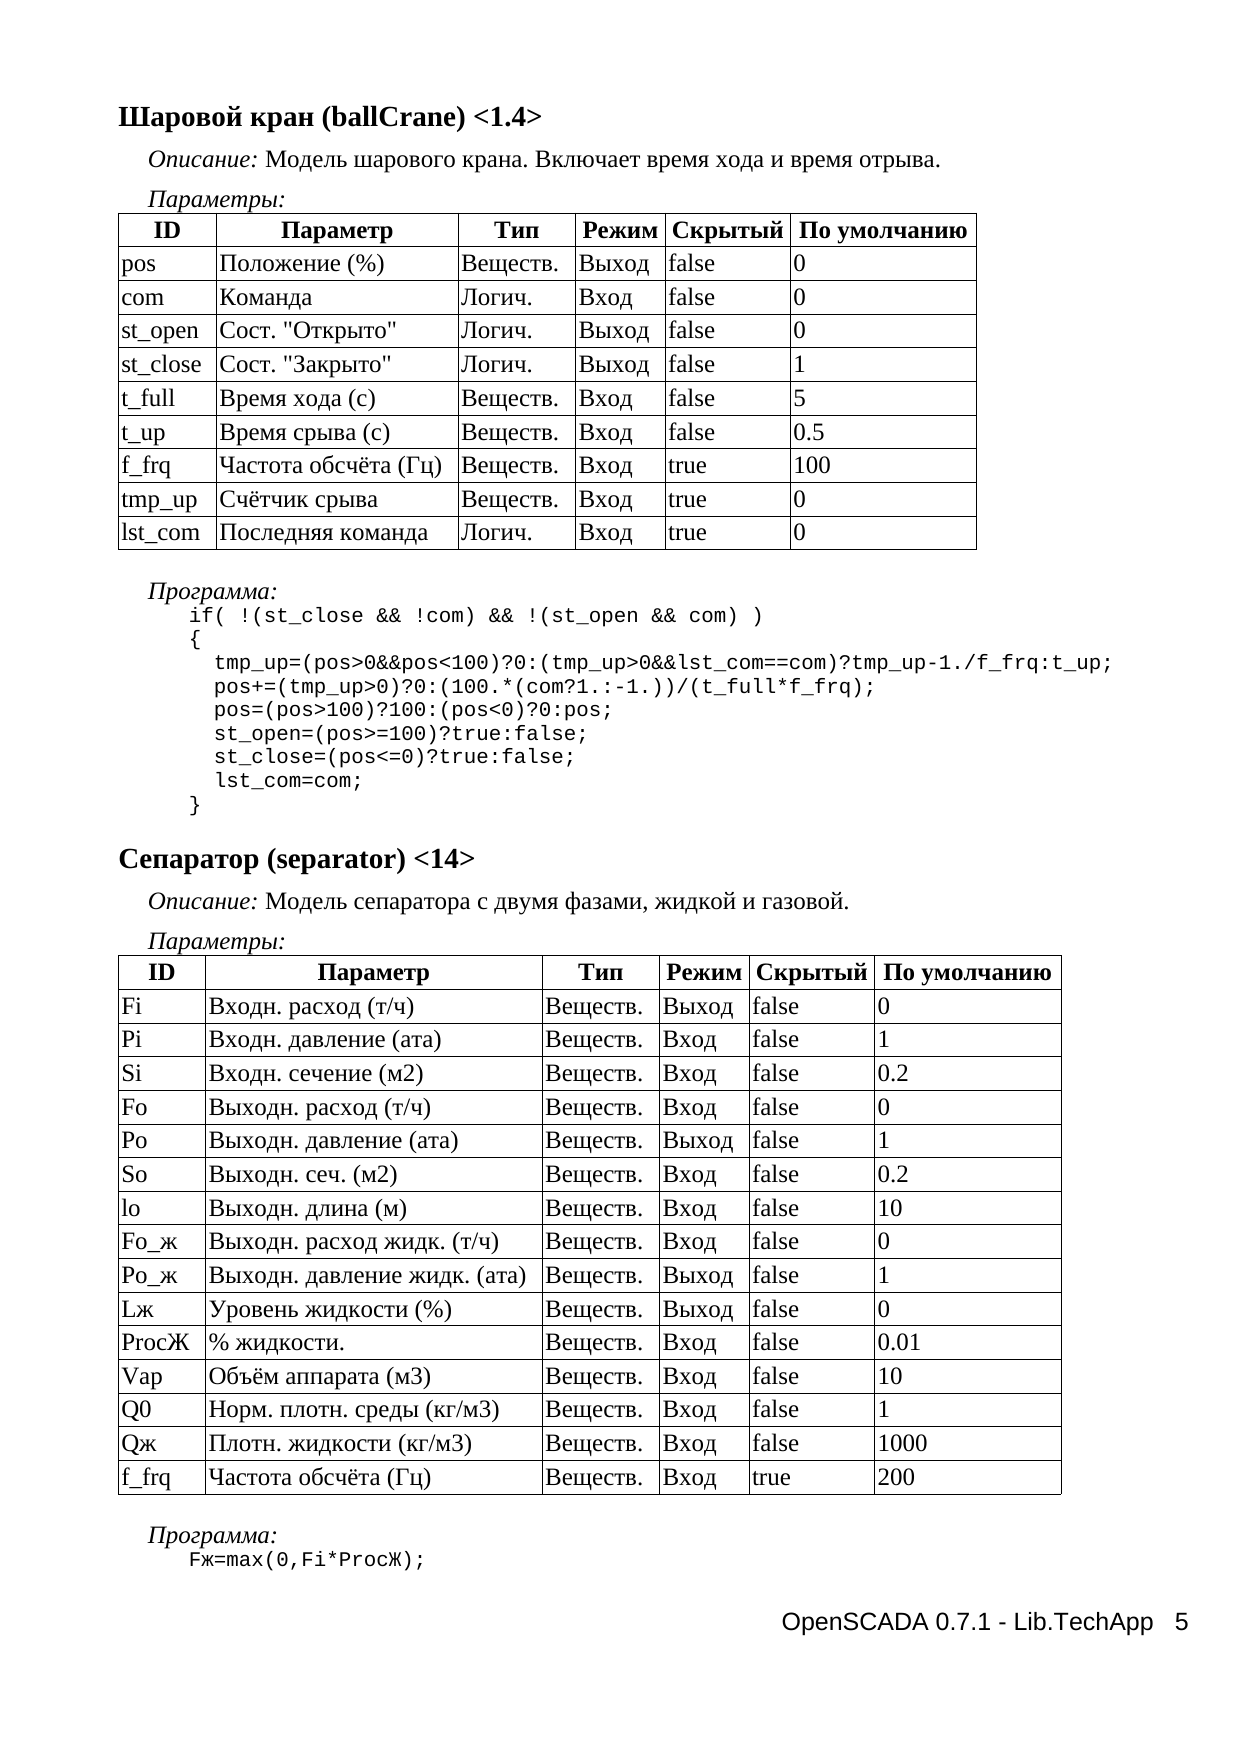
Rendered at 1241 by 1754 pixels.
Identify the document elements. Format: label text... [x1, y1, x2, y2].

text lst_com=com; [188, 770, 1188, 794]
list Параметры: [118, 185, 1188, 213]
table_cell f_frq [119, 449, 216, 482]
table_cell 0 [875, 990, 1061, 1022]
table_cell Qж [119, 1427, 205, 1460]
table_cell Вход [660, 1427, 749, 1460]
table_cell Веществ. [543, 1225, 659, 1258]
table_cell 0 [875, 1091, 1061, 1123]
table_cell true [666, 517, 790, 549]
table_cell Веществ. [543, 1259, 659, 1292]
table_cell 1 [791, 348, 976, 381]
list Программа: [118, 1521, 1188, 1549]
table_cell Веществ. [543, 1394, 659, 1426]
table_cell Веществ. [543, 1192, 659, 1224]
table_cell Веществ. [459, 247, 575, 280]
table_cell Время хода (с) [217, 382, 458, 414]
text Fж=max(0,Fi*ProcЖ); [188, 1549, 1188, 1573]
table_cell false [666, 348, 790, 381]
text pos=(pos>100)?100:(pos<0)?0:pos; [188, 699, 1188, 723]
table_cell Веществ. [543, 1057, 659, 1090]
table_cell pos [119, 247, 216, 280]
table_cell com [119, 281, 216, 314]
table_cell Выход [576, 247, 665, 280]
table_cell Вход [576, 416, 665, 448]
table_cell false [750, 1360, 874, 1393]
table_cell false [666, 416, 790, 448]
table_cell f_frq [119, 1461, 205, 1493]
table_cell So [119, 1158, 205, 1191]
table_cell Веществ. [459, 382, 575, 414]
table_cell 1000 [875, 1427, 1061, 1460]
table_cell 0 [791, 281, 976, 314]
table_cell Уровень жидкости (%) [206, 1293, 542, 1325]
table_cell false [750, 1091, 874, 1123]
table_header Скрытый [750, 956, 874, 989]
table_cell false [750, 1024, 874, 1056]
table_cell Веществ. [543, 1326, 659, 1359]
table_cell 1 [875, 1394, 1061, 1426]
table_header Режим [660, 956, 749, 989]
table_header Параметр [206, 956, 542, 989]
table_cell Логич. [459, 281, 575, 314]
table_header По умолчанию [791, 214, 976, 246]
table_cell Вход [660, 1394, 749, 1426]
table_cell Веществ. [543, 1360, 659, 1393]
table_cell t_full [119, 382, 216, 414]
text st_open=(pos>=100)?true:false; [188, 723, 1188, 747]
table_cell Q0 [119, 1394, 205, 1426]
table_cell false [750, 1057, 874, 1090]
table_cell Выходн. давление (ата) [206, 1125, 542, 1157]
table_cell Объём аппарата (м3) [206, 1360, 542, 1393]
table_cell Вход [660, 1024, 749, 1056]
table_cell Выходн. сеч. (м2) [206, 1158, 542, 1191]
table_cell Вход [576, 281, 665, 314]
table_cell 0.5 [791, 416, 976, 448]
table_cell Время срыва (с) [217, 416, 458, 448]
table_cell Веществ. [459, 416, 575, 448]
table_cell st_open [119, 315, 216, 347]
text st_close=(pos<=0)?true:false; [188, 747, 1188, 770]
table_cell Веществ. [543, 1461, 659, 1493]
table_cell Частота обсчёта (Гц) [217, 449, 458, 482]
table_cell Последняя команда [217, 517, 458, 549]
table_cell Vap [119, 1360, 205, 1393]
table_cell Po [119, 1125, 205, 1157]
table_cell false [750, 1326, 874, 1359]
table_cell Вход [660, 1192, 749, 1224]
table_cell Выход [576, 315, 665, 347]
table_cell false [750, 1394, 874, 1426]
text { [188, 628, 1188, 652]
table_header ID [119, 956, 205, 989]
table_cell false [750, 1192, 874, 1224]
table_cell Норм. плотн. среды (кг/м3) [206, 1394, 542, 1426]
table_cell Плотн. жидкости (кг/м3) [206, 1427, 542, 1460]
table_cell Веществ. [543, 1091, 659, 1123]
table_cell tmp_up [119, 483, 216, 516]
table_cell 200 [875, 1461, 1061, 1493]
table_cell Сост. "Закрыто" [217, 348, 458, 381]
text Описание: Модель шарового крана. Включает время хода и время отрыва. [118, 145, 1188, 172]
table_cell 0 [875, 1225, 1061, 1258]
table_cell Вход [660, 1326, 749, 1359]
table_cell Fo [119, 1091, 205, 1123]
table_cell 0 [875, 1293, 1061, 1325]
table_cell 0.01 [875, 1326, 1061, 1359]
table_cell Веществ. [543, 1158, 659, 1191]
table_cell Вход [660, 1461, 749, 1493]
table_cell Выход [660, 1259, 749, 1292]
table_header Тип [543, 956, 659, 989]
table_cell Выход [660, 990, 749, 1022]
table_cell true [666, 483, 790, 516]
table_cell false [750, 990, 874, 1022]
table_cell Вход [660, 1057, 749, 1090]
table_header По умолчанию [875, 956, 1061, 989]
table_cell Lж [119, 1293, 205, 1325]
table_cell Вход [660, 1225, 749, 1258]
table_cell false [666, 247, 790, 280]
table_cell Положение (%) [217, 247, 458, 280]
table_cell false [750, 1427, 874, 1460]
table_cell 1 [875, 1024, 1061, 1056]
table_cell Веществ. [543, 1293, 659, 1325]
list Программа: [118, 577, 1188, 605]
table_cell true [750, 1461, 874, 1493]
table_cell Логич. [459, 315, 575, 347]
table_cell 0 [791, 315, 976, 347]
table_cell false [750, 1158, 874, 1191]
text if( !(st_close && !com) && !(st_open && com) ) [188, 605, 1188, 628]
table_cell 0.2 [875, 1158, 1061, 1191]
table_cell st_close [119, 348, 216, 381]
table_cell false [666, 281, 790, 314]
table_cell Веществ. [459, 483, 575, 516]
table_cell Вход [576, 483, 665, 516]
table_cell 0 [791, 247, 976, 280]
table_cell t_up [119, 416, 216, 448]
table_cell Входн. давление (ата) [206, 1024, 542, 1056]
table_cell 100 [791, 449, 976, 482]
table_cell Команда [217, 281, 458, 314]
table_cell Выходн. расход (т/ч) [206, 1091, 542, 1123]
table_cell Логич. [459, 348, 575, 381]
table_cell Si [119, 1057, 205, 1090]
table_cell 10 [875, 1360, 1061, 1393]
table_cell Выходн. расход жидк. (т/ч) [206, 1225, 542, 1258]
table_cell false [666, 315, 790, 347]
table_cell Веществ. [543, 990, 659, 1022]
table_cell false [666, 382, 790, 414]
table_cell Вход [576, 449, 665, 482]
table_cell Вход [660, 1360, 749, 1393]
text tmp_up=(pos>0&&pos<100)?0:(tmp_up>0&&lst_com==com)?tmp_up-1./f_frq:t_up; [188, 652, 1188, 676]
subtitle Сепаратор (separator) <14> [118, 842, 1188, 875]
table_cell Fi [119, 990, 205, 1022]
table_cell 5 [791, 382, 976, 414]
table_cell lo [119, 1192, 205, 1224]
table_cell Веществ. [459, 449, 575, 482]
table_cell Вход [660, 1091, 749, 1123]
table_cell Выходн. длина (м) [206, 1192, 542, 1224]
table_cell Po_ж [119, 1259, 205, 1292]
table_cell Выход [660, 1293, 749, 1325]
text pos+=(tmp_up>0)?0:(100.*(com?1.:-1.))/(t_full*f_frq); [188, 676, 1188, 699]
table_header ID [119, 214, 216, 246]
table_cell false [750, 1225, 874, 1258]
table_header Параметр [217, 214, 458, 246]
table_cell false [750, 1125, 874, 1157]
table_header Режим [576, 214, 665, 246]
table_cell false [750, 1293, 874, 1325]
table_cell 1 [875, 1259, 1061, 1292]
table_cell true [666, 449, 790, 482]
table_cell 1 [875, 1125, 1061, 1157]
table_cell lst_com [119, 517, 216, 549]
table_cell Вход [576, 517, 665, 549]
table_cell Входн. расход (т/ч) [206, 990, 542, 1022]
table_cell 0 [791, 517, 976, 549]
table_cell Веществ. [543, 1024, 659, 1056]
text } [188, 794, 1188, 817]
table_cell Pi [119, 1024, 205, 1056]
table_cell Входн. сечение (м2) [206, 1057, 542, 1090]
table_cell Веществ. [543, 1125, 659, 1157]
table_cell false [750, 1259, 874, 1292]
table_cell Fo_ж [119, 1225, 205, 1258]
table_cell Вход [660, 1158, 749, 1191]
table_cell Вход [576, 382, 665, 414]
table_cell ProcЖ [119, 1326, 205, 1359]
table_cell Выходн. давление жидк. (ата) [206, 1259, 542, 1292]
table_cell 0 [791, 483, 976, 516]
subtitle Шаровой кран (ballCrane) <1.4> [118, 100, 1188, 132]
table_cell Счётчик срыва [217, 483, 458, 516]
table_header Скрытый [666, 214, 790, 246]
table_cell Выход [660, 1125, 749, 1157]
table_cell 10 [875, 1192, 1061, 1224]
list Параметры: [118, 927, 1188, 955]
table_cell Веществ. [543, 1427, 659, 1460]
table_cell Логич. [459, 517, 575, 549]
table_cell % жидкости. [206, 1326, 542, 1359]
table_cell Частота обсчёта (Гц) [206, 1461, 542, 1493]
table_header Тип [459, 214, 575, 246]
table_cell 0.2 [875, 1057, 1061, 1090]
text Описание: Модель сепаратора с двумя фазами, жидкой и газовой. [118, 887, 1188, 915]
table_cell Выход [576, 348, 665, 381]
table_cell Сост. "Открыто" [217, 315, 458, 347]
